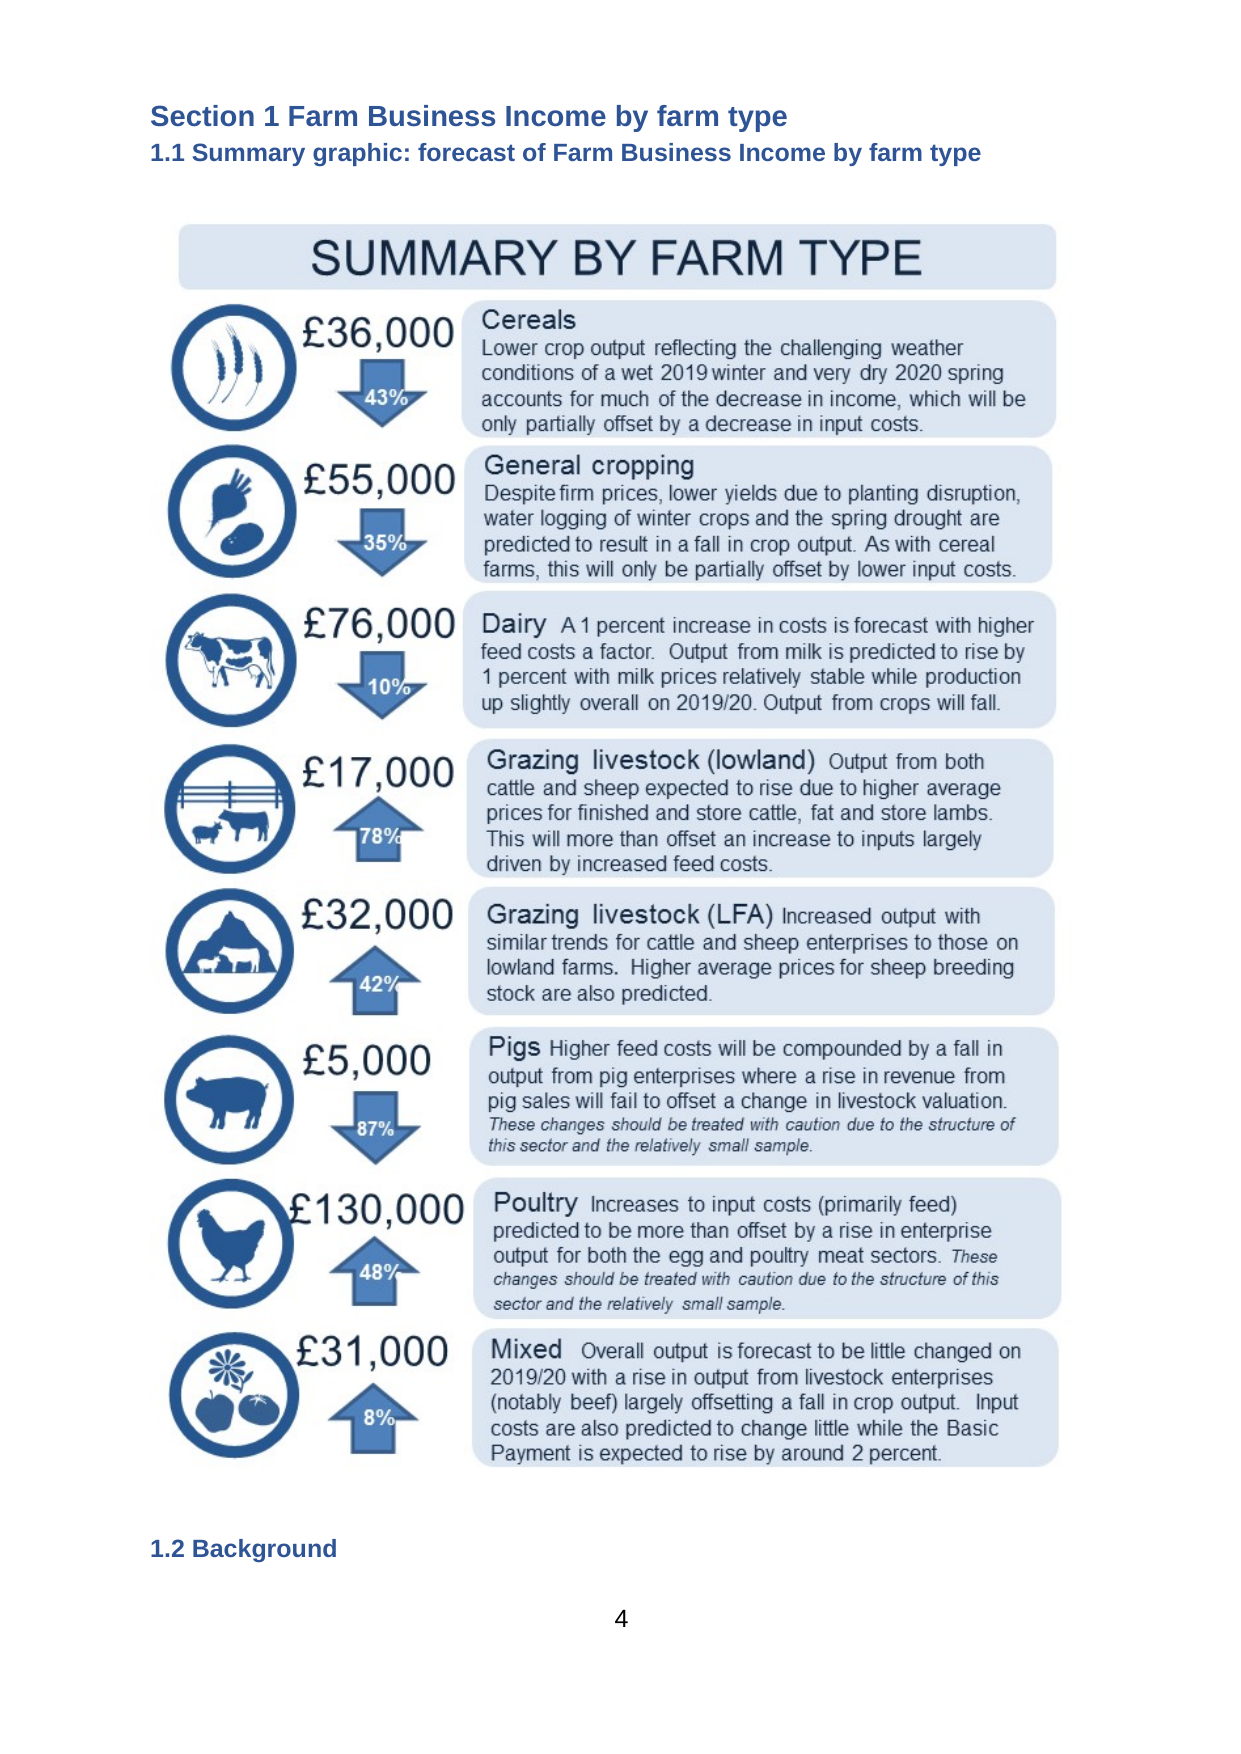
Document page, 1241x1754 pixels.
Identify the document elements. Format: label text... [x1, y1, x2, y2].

subtitle 1.1 Summary graphic: forecast of Farm Business Income by farm type [150, 138, 1093, 167]
subtitle 1.2 Background [150, 1534, 1093, 1563]
subtitle Section 1 Farm Business Income by farm type [150, 99, 1093, 132]
